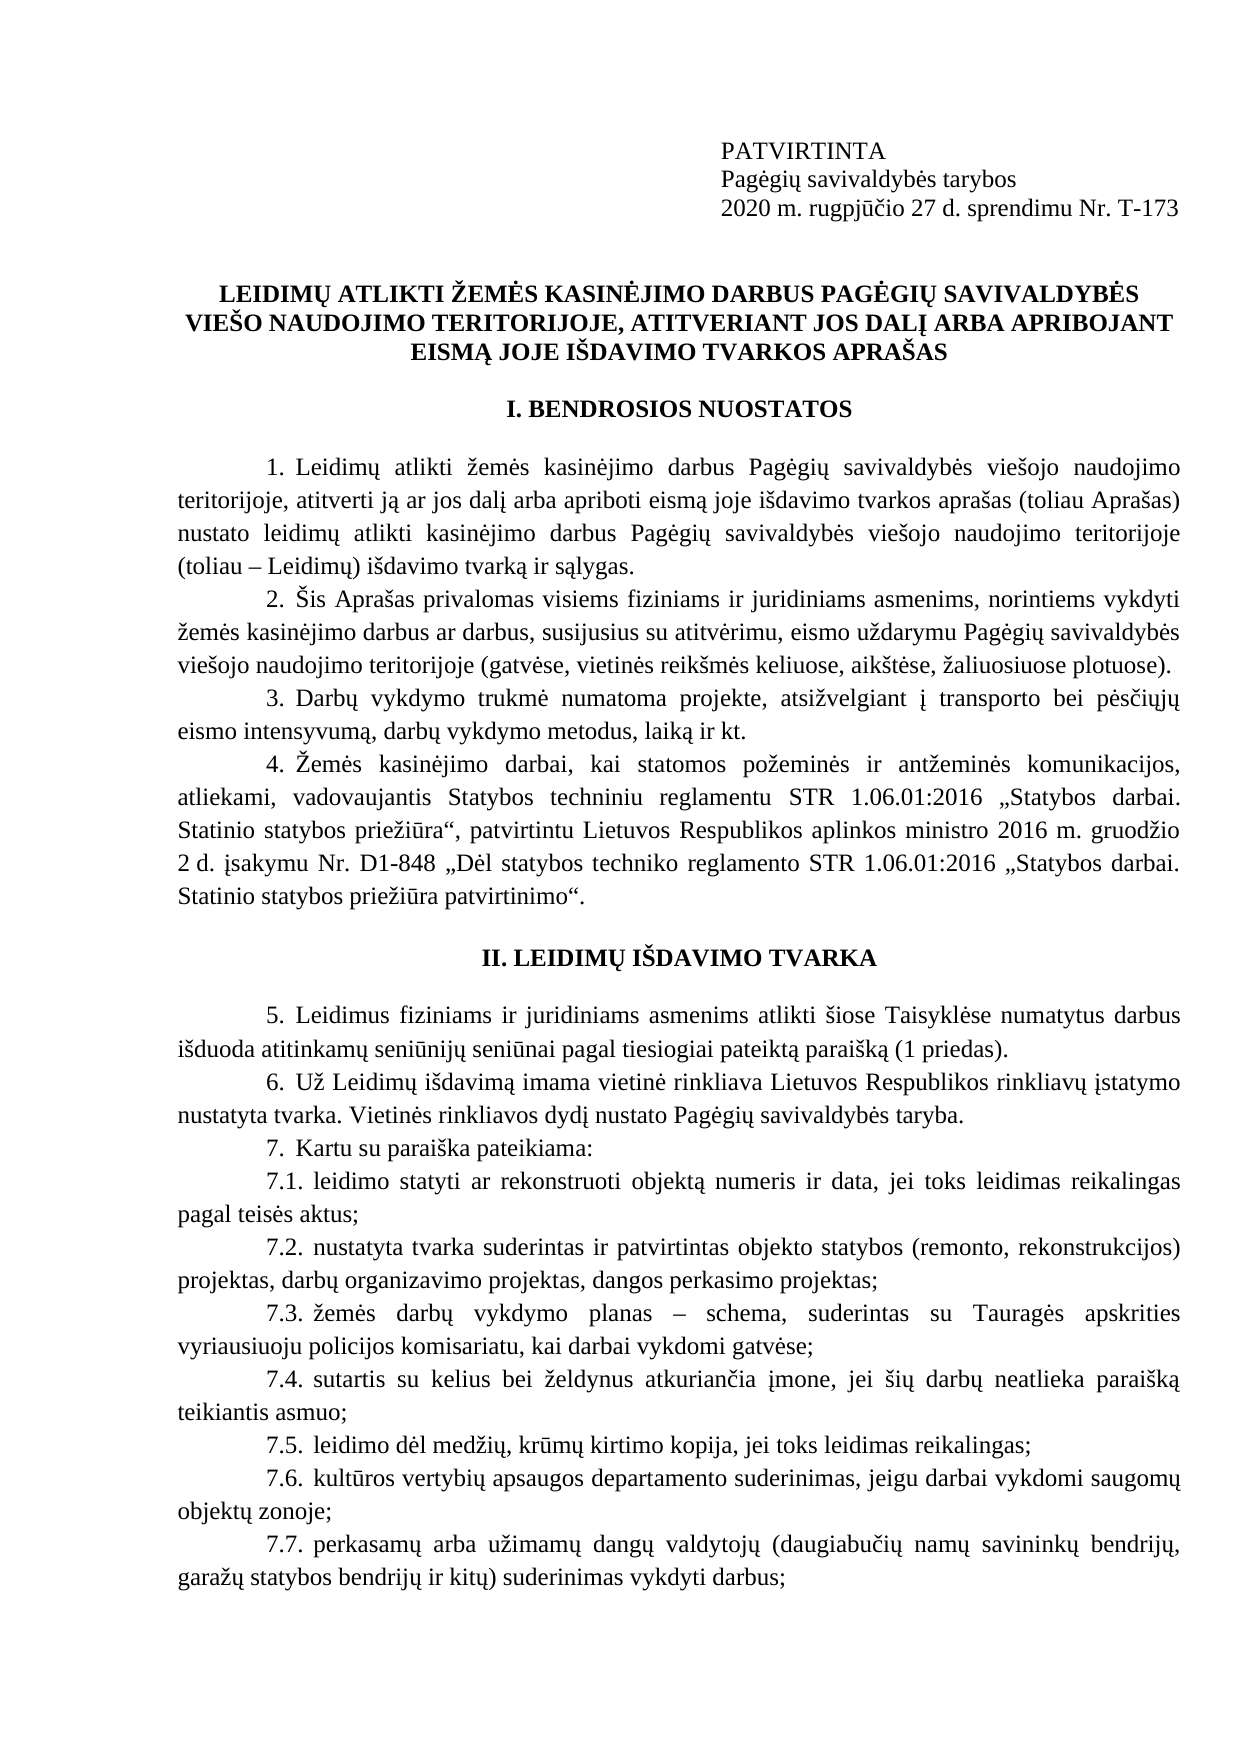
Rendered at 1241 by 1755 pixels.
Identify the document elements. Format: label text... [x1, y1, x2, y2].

text 7.1. leidimo statyti ar rekonstruoti objektą numeris ir data, jei toks leidimas reikalingas pagal teisės aktus; [177, 1166, 1181, 1227]
text 7. Kartu su paraiška pateikiama: [177, 1133, 1181, 1161]
text 7.3. žemės darbų vykdymo planas – schema, suderintas su Tauragės apskrities vyriausiuoju policijos komisariatu, kai darbai vykdomi gatvėse; [177, 1298, 1181, 1359]
text 7.5. leidimo dėl medžių, krūmų kirtimo kopija, jei toks leidimas reikalingas; [177, 1430, 1181, 1459]
text 1. Leidimų atlikti žemės kasinėjimo darbus Pagėgių savivaldybės viešojo naudojimo teritorijoje, atitverti ją ar jos dalį arba apriboti eismą joje išdavimo tvarkos aprašas (toliau Aprašas) nustato leidimų atlikti kasinėjimo darbus Pagėgių savivaldybės viešojo naudojimo teritorijoje (toliau – Leidimų) išdavimo tvarką ir sąlygas. [177, 452, 1181, 580]
text 7.6. kultūros vertybių apsaugos departamento suderinimas, jeigu darbai vykdomi saugomų objektų zonoje; [177, 1463, 1181, 1525]
text PATVIRTINTA [721, 136, 1181, 164]
text 4. Žemės kasinėjimo darbai, kai statomos požeminės ir antžeminės komunikacijos, atliekami, vadovaujantis Statybos techniniu reglamentu STR 1.06.01:2016 „Statybos darbai. Statinio statybos priežiūra“, patvirtintu Lietuvos Respublikos aplinkos ministro 2016 m. gruodžio 2 d. įsakymu Nr. D1-848 „Dėl statybos techniko reglamento STR 1.06.01:2016 „Statybos darbai. Statinio statybos priežiūra patvirtinimo“. [177, 749, 1181, 910]
text 3. Darbų vykdymo trukmė numatoma projekte, atsižvelgiant į transporto bei pėsčiųjų eismo intensyvumą, darbų vykdymo metodus, laiką ir kt. [177, 683, 1181, 745]
text 5. Leidimus fiziniams ir juridiniams asmenims atlikti šiose Taisyklėse numatytus darbus išduoda atitinkamų seniūnijų seniūnai pagal tiesiogiai pateiktą paraišką (1 priedas). [177, 1001, 1181, 1062]
text 7.4. sutartis su kelius bei želdynus atkuriančia įmone, jei šių darbų neatlieka paraišką teikiantis asmuo; [177, 1364, 1181, 1426]
text 7.2. nustatyta tvarka suderintas ir patvirtintas objekto statybos (remonto, rekonstrukcijos) projektas, darbų organizavimo projektas, dangos perkasimo projektas; [177, 1232, 1181, 1293]
text Pagėgių savivaldybės tarybos [721, 164, 1181, 193]
text 7.7. perkasamų arba užimamų dangų valdytojų (daugiabučių namų savininkų bendrijų, garažų statybos bendrijų ir kitų) suderinimas vykdyti darbus; [177, 1529, 1181, 1591]
text I. BENDROSIOS NUOSTATOS [177, 394, 1181, 423]
text LEIDIMŲ ATLIKTI ŽEMĖS KASINĖJIMO DARBUS Pagėgių SAVIVALDYBĖS VIEŠO NAUDOJIMO TERITORIJOJE, ATITVERIANT JOS DALĮ ARBA APRIBOJANT EISMĄ JOJE IŠDAVIMO TVARKOS APRAŠas [177, 279, 1181, 366]
text 2. Šis Aprašas privalomas visiems fiziniams ir juridiniams asmenims, norintiems vykdyti žemės kasinėjimo darbus ar darbus, susijusius su atitvėrimu, eismo uždarymu Pagėgių savivaldybės viešojo naudojimo teritorijoje (gatvėse, vietinės reikšmės keliuose, aikštėse, žaliuosiuose plotuose). [177, 584, 1181, 679]
text II. LEIDIMŲ IŠDAVIMO TVARKA [177, 943, 1181, 972]
text 2020 m. rugpjūčio 27 d. sprendimu Nr. T-173 [721, 193, 1181, 222]
text 6. Už Leidimų išdavimą imama vietinė rinkliava Lietuvos Respublikos rinkliavų įstatymo nustatyta tvarka. Vietinės rinkliavos dydį nustato Pagėgių savivaldybės taryba. [177, 1067, 1181, 1128]
